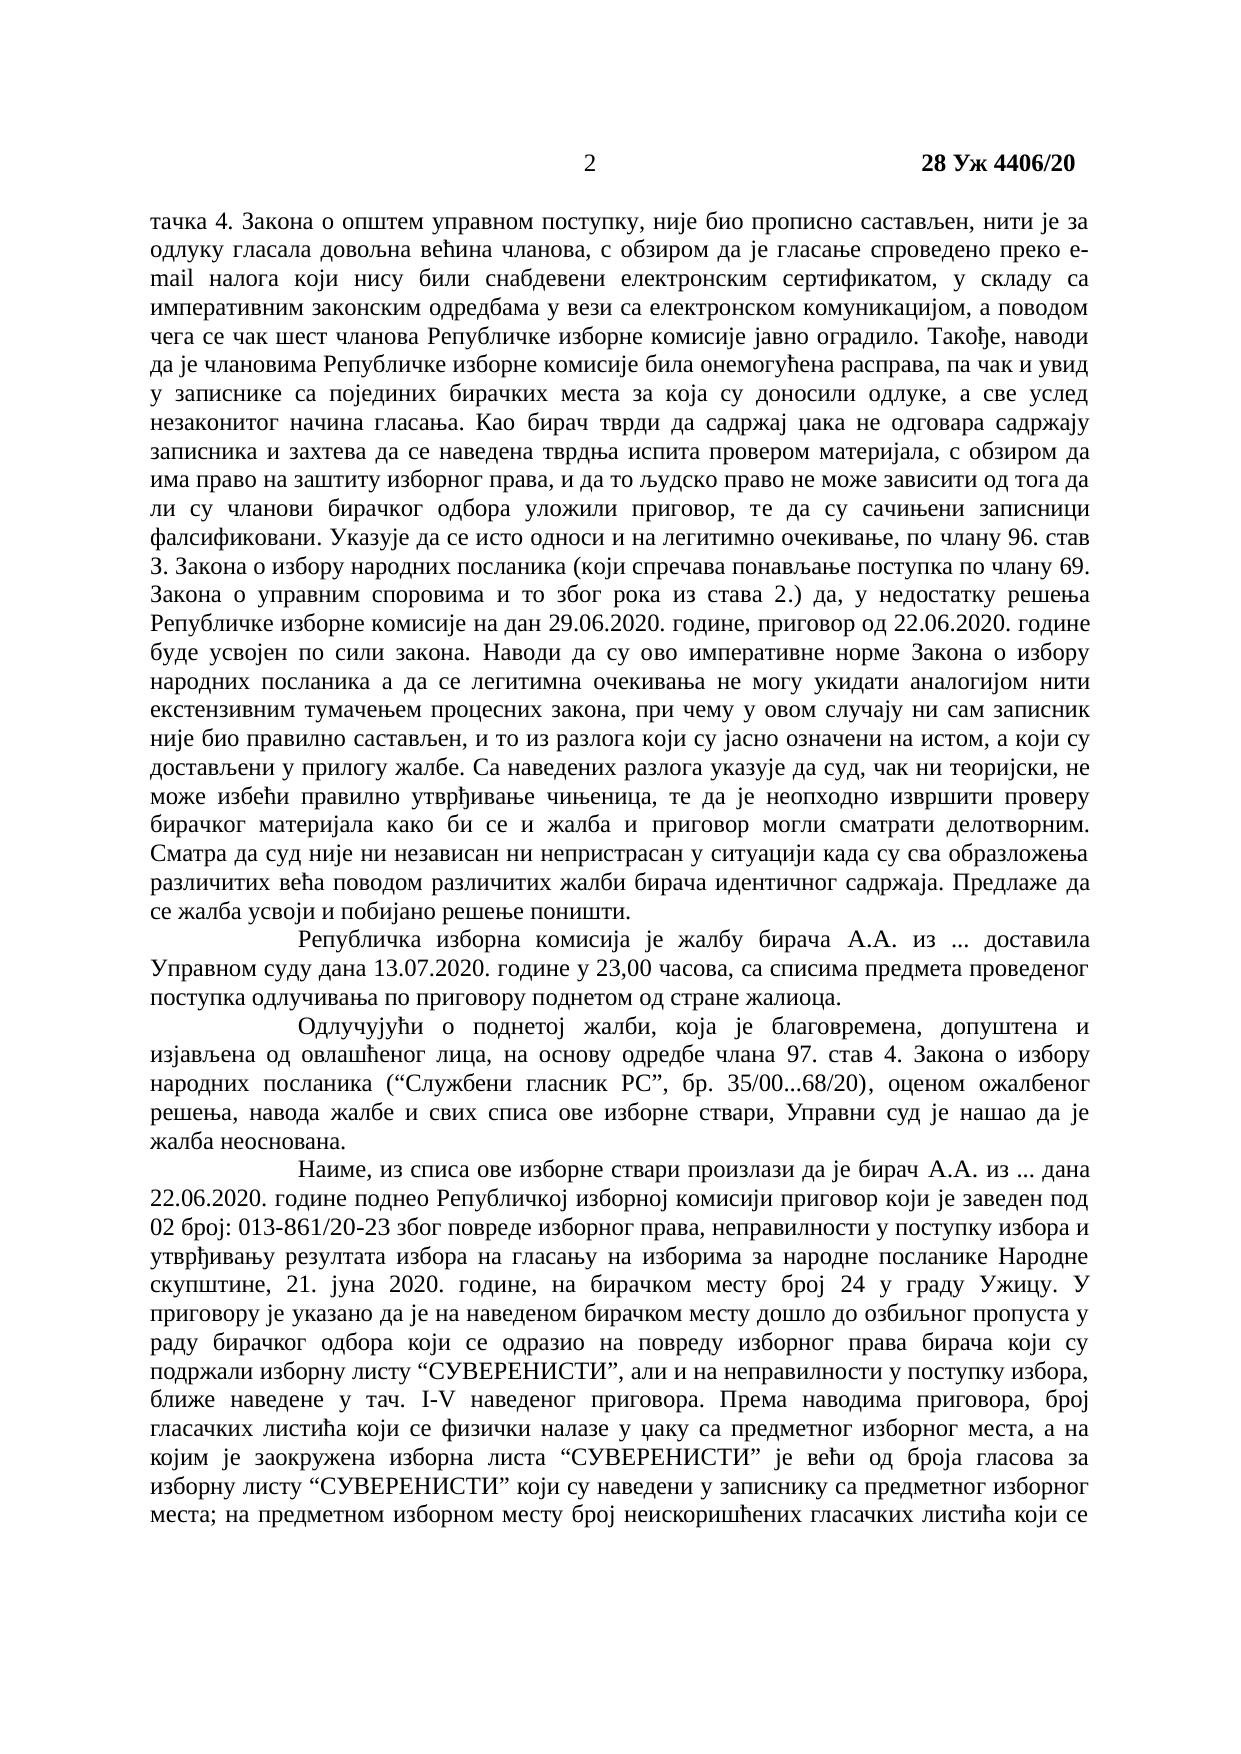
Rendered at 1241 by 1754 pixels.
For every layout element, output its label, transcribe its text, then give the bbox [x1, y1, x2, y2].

text Наиме, из списа ове изборне ствари произлази да је бирач А.А. из ... дана 22.06.2020. године поднео Републичкој изборној комисији приговор који је заведен под 02 број: 013-861/20-23 због повреде изборног права, неправилности у поступку избора и утврђивању резултата избора на гласању на изборима за народне посланике Народне скупштине, 21. јуна 2020. године, на бирачком месту број 24 у граду Ужицу. У приговору је указано да је на наведеном бирачком месту дошло до озбиљног пропуста у раду бирачког одбора који се одразио на повреду изборног права бирача који су подржали изборну листу “СУВЕРЕНИСТИ”, али и на неправилности у поступку избора, ближе наведене у тач. I-V наведеног приговора. Према наводима приговора, број гласачких листића који се физички налазе у џаку са предметног изборног места, а на којим је заокружена изборна листа “СУВЕРЕНИСТИ” је већи од броја гласова за изборну листу “СУВЕРЕНИСТИ” који су наведени у записнику са предметног изборног места; на предметном изборном месту број неискоришћених гласачких листића који се [150, 1154, 1090, 1528]
text Републичка изборна комисија је жалбу бирача А.А. из ... доставила Управном суду дана 13.07.2020. године у 23,00 часова, са списима предмета проведеног поступка одлучивања по приговору поднетом од стране жалиоца. [150, 924, 1090, 1011]
text Одлучујући о поднетој жалби, која је благовремена, допуштена и изјављена од овлашћеног лица, на основу одредбе члана 97. став 4. Закона о избору народних посланика (“Службени гласник РС”, бр. 35/00...68/20), оценом ожалбеног решења, навода жалбе и свих списа ове изборне ствари, Управни суд је нашао да је жалба неоснована. [150, 1011, 1090, 1154]
text тачка 4. Закона о општем управном поступку, није био прописно састављен, нити је за одлуку гласала довољна већина чланова, с обзиром да је гласање спроведено преко e-mail налога који нису били снабдевени електронским сертификатом, у складу са императивним законским одредбама у вези са електронском комуникацијом, а поводом чега се чак шест чланова Републичке изборне комисије јавно оградило. Такође, наводи да је члановима Републичке изборне комисије била онемогућена расправа, па чак и увид у записнике са појединих бирачких места за која су доносили одлуке, а све услед незаконитог начина гласања. Као бирач тврди да садржај џака не одговара садржају записника и захтева да се наведена тврдња испита провером материјала, с обзиром да има право на заштиту изборног права, и да то људско право не може зависити од тога да ли су чланови бирачког одбора уложили приговор, те да су сачињени записници фалсификовани. Указује да се исто односи и на легитимно очекивање, по члану 96. став З. Закона о избору народних посланика (који спречава понављање поступка по члану 69. Закона о управним споровима и то због рока из става 2.) да, у недостатку решења Републичке изборне комисије на дан 29.06.2020. године, приговор од 22.06.2020. године буде усвојен по сили закона. Наводи да су ово императивне норме Закона о избору народних посланика а да се легитимна очекивања не могу укидати аналогијом нити екстензивним тумачењем процесних закона, при чему у овом случају ни сам записник није био правилно састављен, и то из разлога који су јасно означени на истом, а који су достављени у прилогу жалбе. Са наведених разлога указује да суд, чак ни теоријски, не може избећи правилно утврђивање чињеница, те да је неопходно извршити проверу бирачког материјала како би се и жалба и приговор могли сматрати делотворним. Сматра да суд није ни независан ни непристрасан у ситуацији када су сва образложења различитих већа поводом различитих жалби бирача идентичног садржаја. Предлаже да се жалба усвоји и побијано решење поништи. [150, 206, 1090, 924]
